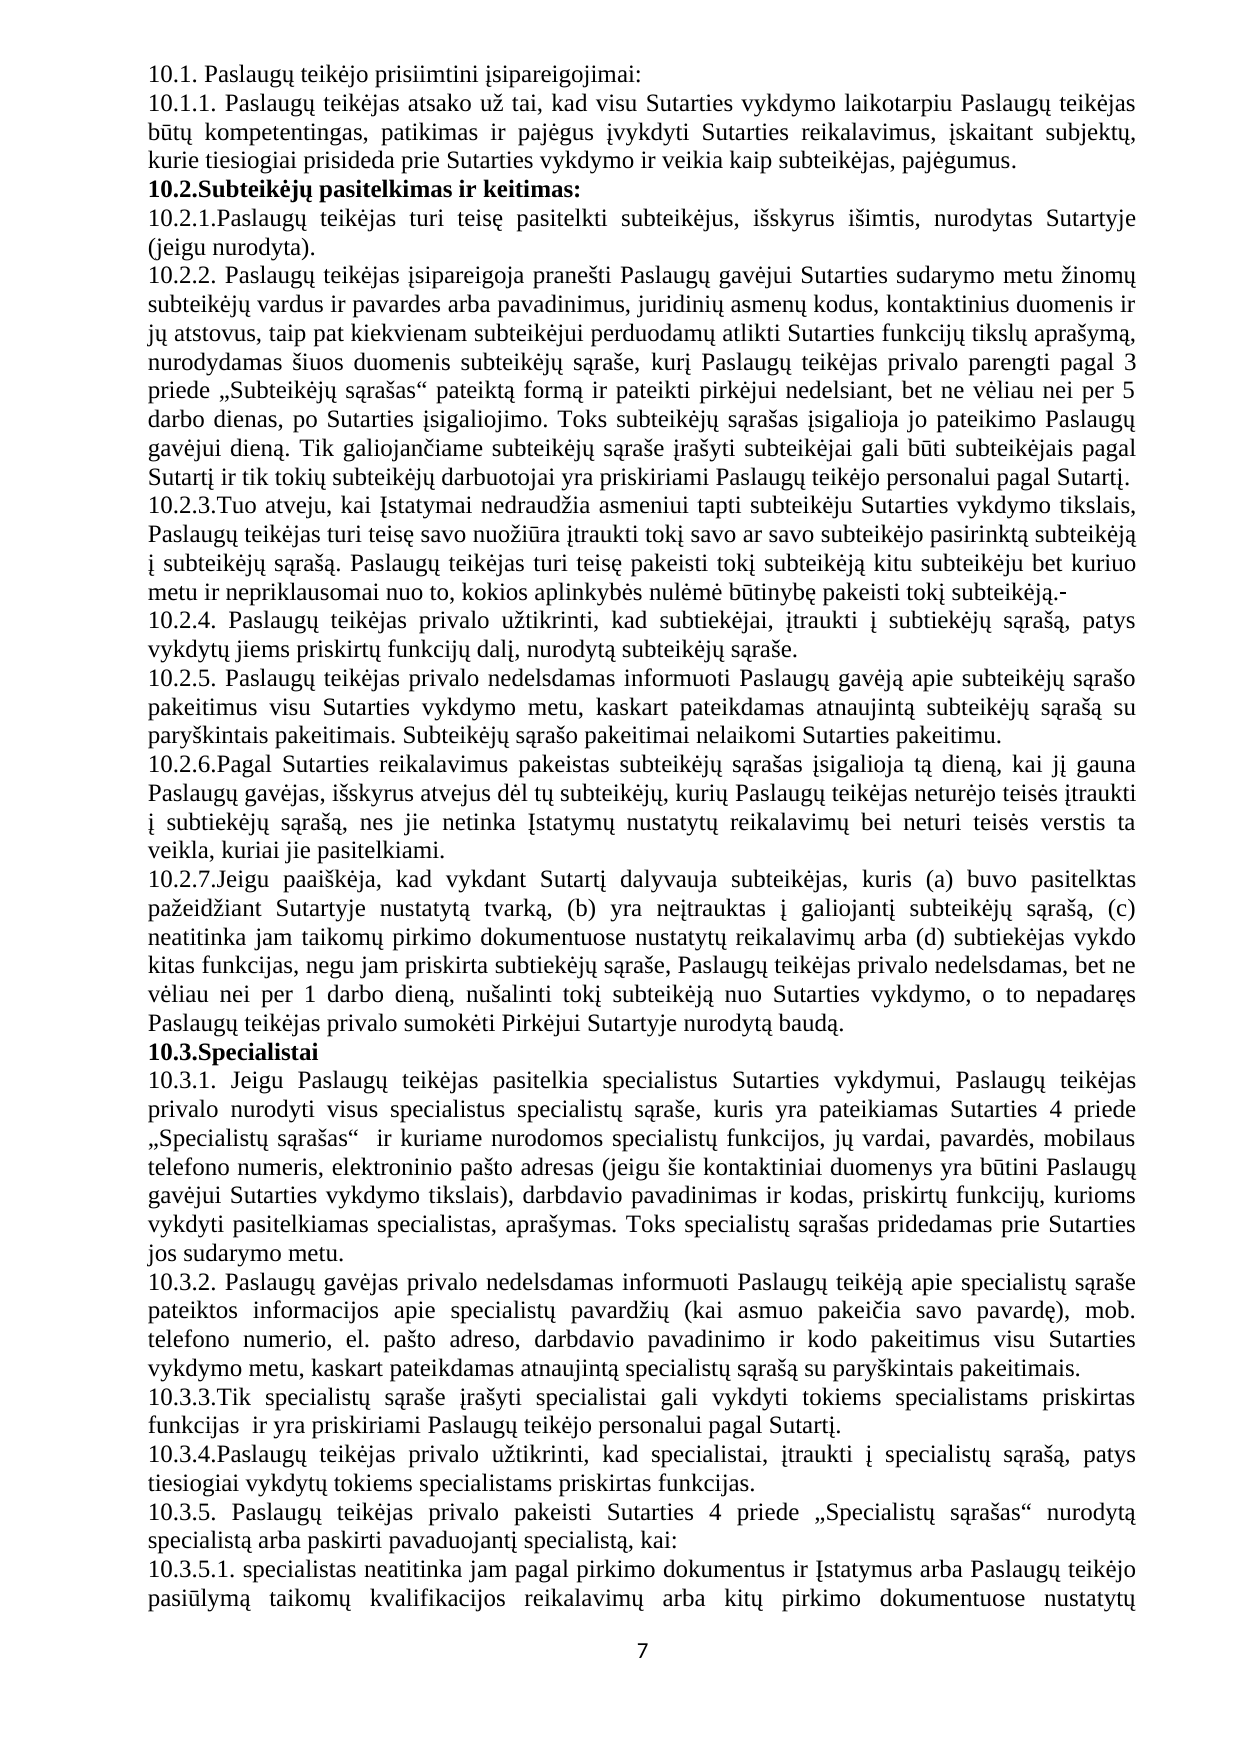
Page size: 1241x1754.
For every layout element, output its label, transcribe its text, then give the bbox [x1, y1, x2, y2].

text 10.2.3.Tuo atveju, kai Įstatymai nedraudžia asmeniui tapti subteikėju Sutarties vykdymo tikslais, Paslaugų teikėjas turi teisę savo nuožiūra įtraukti tokį savo ar savo subteikėjo pasirinktą subteikėją į subteikėjų sąrašą. Paslaugų teikėjas turi teisę pakeisti tokį subteikėją kitu subteikėju bet kuriuo metu ir nepriklausomai nuo to, kokios aplinkybės nulėmė būtinybę pakeisti tokį subteikėją. [148, 490, 1137, 605]
text 10.3.1. Jeigu Paslaugų teikėjas pasitelkia specialistus Sutarties vykdymui, Paslaugų teikėjas privalo nurodyti visus specialistus specialistų sąraše, kuris yra pateikiamas Sutarties 4 priede „Specialistų sąrašas“ ir kuriame nurodomos specialistų funkcijos, jų vardai, pavardės, mobilaus telefono numeris, elektroninio pašto adresas (jeigu šie kontaktiniai duomenys yra būtini Paslaugų gavėjui Sutarties vykdymo tikslais), darbdavio pavadinimas ir kodas, priskirtų funkcijų, kurioms vykdyti pasitelkiamas specialistas, aprašymas. Toks specialistų sąrašas pridedamas prie Sutarties jos sudarymo metu. [148, 1065, 1137, 1267]
text 10.2.1.Paslaugų teikėjas turi teisę pasitelkti subteikėjus, išskyrus išimtis, nurodytas Sutartyje (jeigu nurodyta). [148, 203, 1137, 260]
text 10.2.2. Paslaugų teikėjas įsipareigoja pranešti Paslaugų gavėjui Sutarties sudarymo metu žinomų subteikėjų vardus ir pavardes arba pavadinimus, juridinių asmenų kodus, kontaktinius duomenis ir jų atstovus, taip pat kiekvienam subteikėjui perduodamų atlikti Sutarties funkcijų tikslų aprašymą, nurodydamas šiuos duomenis subteikėjų sąraše, kurį Paslaugų teikėjas privalo parengti pagal 3 priede „Subteikėjų sąrašas“ pateiktą formą ir pateikti pirkėjui nedelsiant, bet ne vėliau nei per 5 darbo dienas, po Sutarties įsigaliojimo. Toks subteikėjų sąrašas įsigalioja jo pateikimo Paslaugų gavėjui dieną. Tik galiojančiame subteikėjų sąraše įrašyti subteikėjai gali būti subteikėjais pagal Sutartį ir tik tokių subteikėjų darbuotojai yra priskiriami Paslaugų teikėjo personalui pagal Sutartį. [148, 260, 1137, 490]
text 10.1. Paslaugų teikėjo prisiimtini įsipareigojimai: [148, 59, 1137, 88]
text 10.3.4.Paslaugų teikėjas privalo užtikrinti, kad specialistai, įtraukti į specialistų sąrašą, patys tiesiogiai vykdytų tokiems specialistams priskirtas funkcijas. [148, 1439, 1137, 1497]
text 10.1.1. Paslaugų teikėjas atsako už tai, kad visu Sutarties vykdymo laikotarpiu Paslaugų teikėjas būtų kompetentingas, patikimas ir pajėgus įvykdyti Sutarties reikalavimus, įskaitant subjektų, kurie tiesiogiai prisideda prie Sutarties vykdymo ir veikia kaip subteikėjas, pajėgumus. [148, 88, 1137, 174]
subtitle 10.3.Specialistai [148, 1037, 1137, 1065]
text 10.2.5. Paslaugų teikėjas privalo nedelsdamas informuoti Paslaugų gavėją apie subteikėjų sąrašo pakeitimus visu Sutarties vykdymo metu, kaskart pateikdamas atnaujintą subteikėjų sąrašą su paryškintais pakeitimais. Subteikėjų sąrašo pakeitimai nelaikomi Sutarties pakeitimu. [148, 663, 1137, 749]
text 10.2.4. Paslaugų teikėjas privalo užtikrinti, kad subtiekėjai, įtraukti į subtiekėjų sąrašą, patys vykdytų jiems priskirtų funkcijų dalį, nurodytą subteikėjų sąraše. [148, 605, 1137, 663]
text 10.2.Subteikėjų pasitelkimas ir keitimas: [148, 174, 1137, 203]
text 10.3.5. Paslaugų teikėjas privalo pakeisti Sutarties 4 priede „Specialistų sąrašas“ nurodytą specialistą arba paskirti pavaduojantį specialistą, kai: [148, 1497, 1137, 1554]
text 10.3.3.Tik specialistų sąraše įrašyti specialistai gali vykdyti tokiems specialistams priskirtas funkcijas ir yra priskiriami Paslaugų teikėjo personalui pagal Sutartį. [148, 1382, 1137, 1439]
text 10.2.7.Jeigu paaiškėja, kad vykdant Sutartį dalyvauja subteikėjas, kuris (a) buvo pasitelktas pažeidžiant Sutartyje nustatytą tvarką, (b) yra neįtrauktas į galiojantį subteikėjų sąrašą, (c) neatitinka jam taikomų pirkimo dokumentuose nustatytų reikalavimų arba (d) subtiekėjas vykdo kitas funkcijas, negu jam priskirta subtiekėjų sąraše, Paslaugų teikėjas privalo nedelsdamas, bet ne vėliau nei per 1 darbo dieną, nušalinti tokį subteikėją nuo Sutarties vykdymo, o to nepadaręs Paslaugų teikėjas privalo sumokėti Pirkėjui Sutartyje nurodytą baudą. [148, 864, 1137, 1037]
text 10.3.2. Paslaugų gavėjas privalo nedelsdamas informuoti Paslaugų teikėją apie specialistų sąraše pateiktos informacijos apie specialistų pavardžių (kai asmuo pakeičia savo pavardę), mob. telefono numerio, el. pašto adreso, darbdavio pavadinimo ir kodo pakeitimus visu Sutarties vykdymo metu, kaskart pateikdamas atnaujintą specialistų sąrašą su paryškintais pakeitimais. [148, 1267, 1137, 1382]
text 10.2.6.Pagal Sutarties reikalavimus pakeistas subteikėjų sąrašas įsigalioja tą dieną, kai jį gauna Paslaugų gavėjas, išskyrus atvejus dėl tų subteikėjų, kurių Paslaugų teikėjas neturėjo teisės įtraukti į subtiekėjų sąrašą, nes jie netinka Įstatymų nustatytų reikalavimų bei neturi teisės verstis ta veikla, kuriai jie pasitelkiami. [148, 749, 1137, 864]
text 10.3.5.1. specialistas neatitinka jam pagal pirkimo dokumentus ir Įstatymus arba Paslaugų teikėjo pasiūlymą taikomų kvalifikacijos reikalavimų arba kitų pirkimo dokumentuose nustatytų [148, 1554, 1137, 1612]
